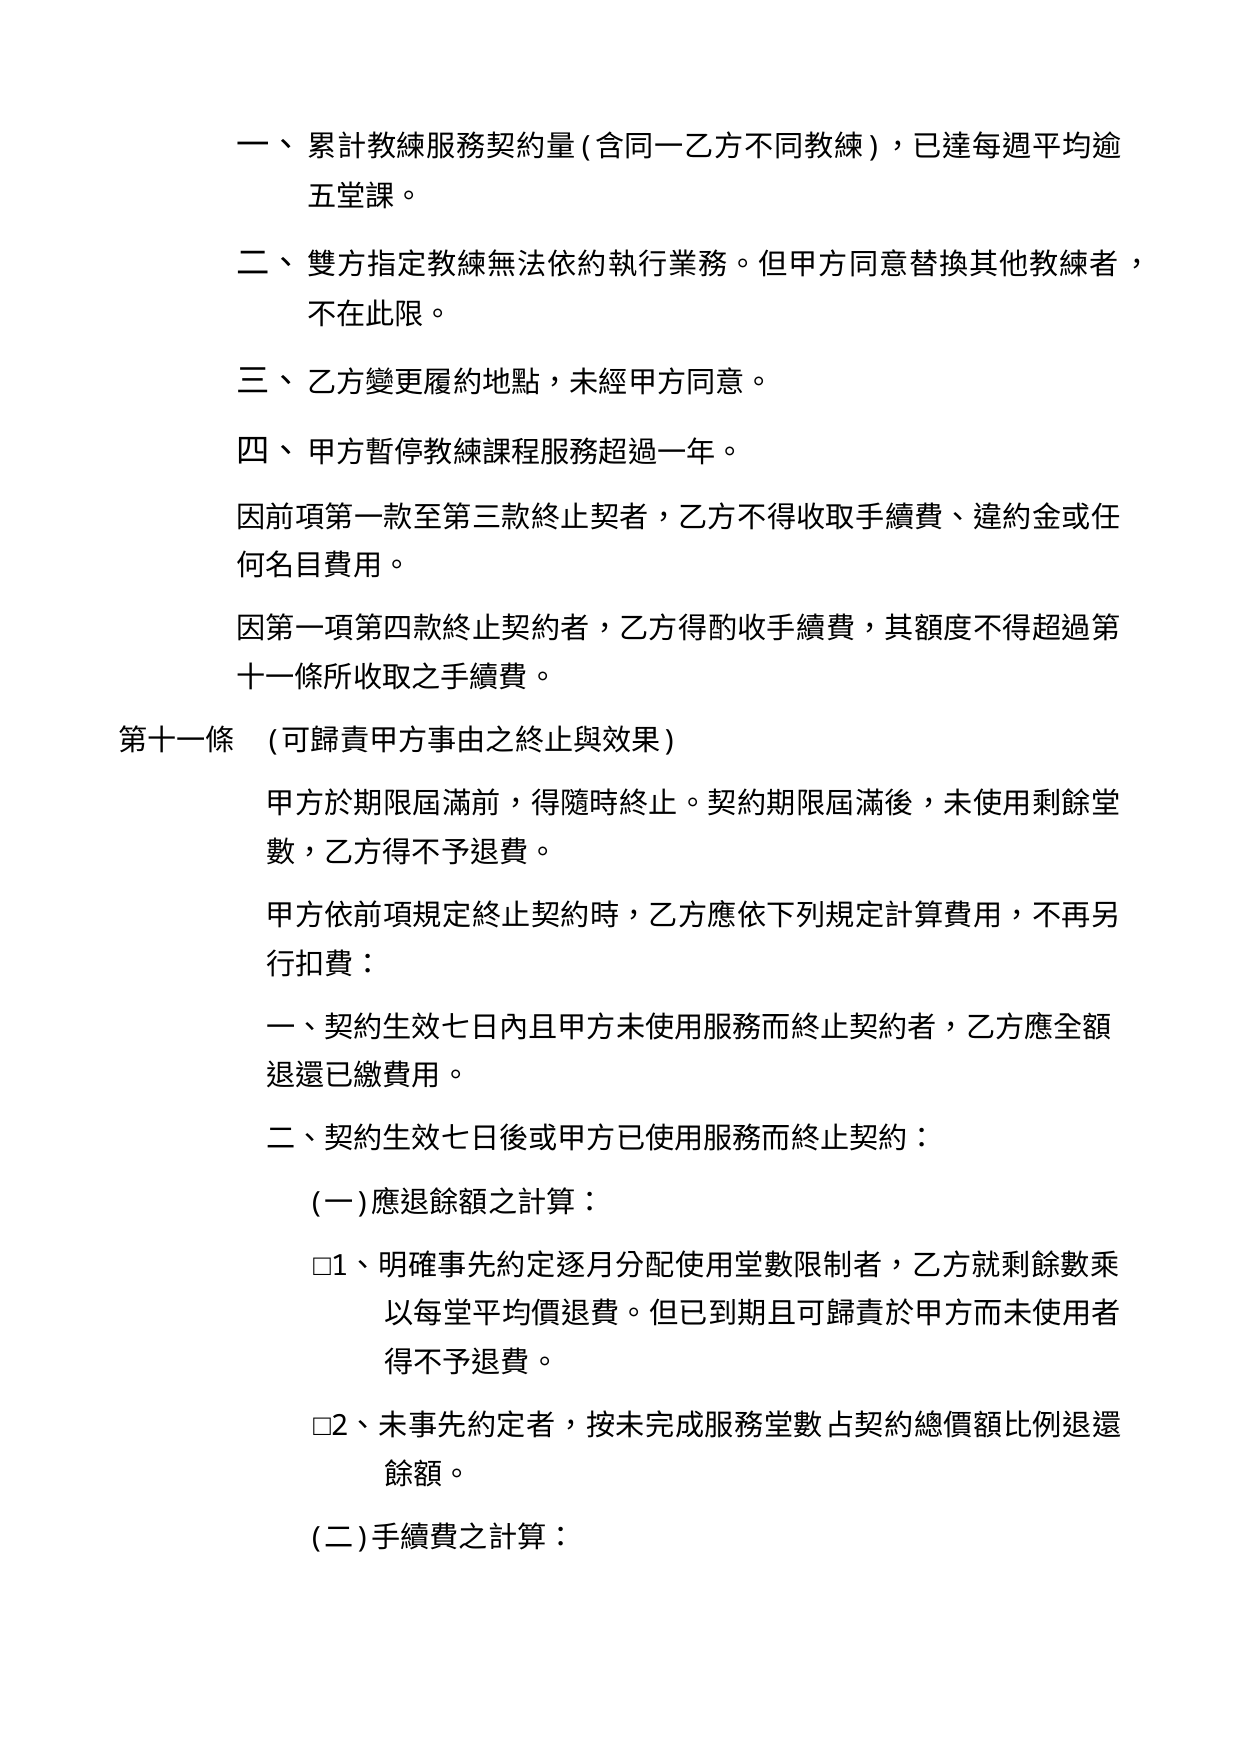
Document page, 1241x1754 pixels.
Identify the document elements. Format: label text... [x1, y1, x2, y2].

text (二)手續費之計算： [266, 1513, 1122, 1556]
list 甲方暫停教練課程服務超過一年。 [236, 423, 1122, 472]
text 甲方依前項規定終止契約時，乙方應依下列規定計算費用，不再另行扣費： [207, 892, 1122, 982]
text 甲方於期限屆滿前，得隨時終止。契約期限屆滿後，未使用剩餘堂數，乙方得不予退費。 [207, 780, 1122, 871]
text □1、明確事先約定逐月分配使用堂數限制者，乙方就剩餘數乘以每堂平均價退費。但已到期且可歸責於甲方而未使用者得不予退費。 [313, 1241, 1122, 1381]
text 因前項第一款至第三款終止契者，乙方不得收取手續費、違約金或任何名目費用。 [236, 493, 1122, 584]
list 累計教練服務契約量(含同一乙方不同教練)，已達每週平均逾五堂課。 [236, 118, 1122, 215]
list 乙方變更履約地點，未經甲方同意。 [236, 353, 1122, 402]
text (一)應退餘額之計算： [266, 1178, 1122, 1221]
text □2、未事先約定者，按未完成服務堂數占契約總價額比例退還餘額。 [313, 1402, 1122, 1493]
text 二、契約生效七日後或甲方已使用服務而終止契約： [266, 1115, 1122, 1157]
text 一、契約生效七日內且甲方未使用服務而終止契約者，乙方應全額退還已繳費用。 [266, 1003, 1122, 1094]
list 雙方指定教練無法依約執行業務。但甲方同意替換其他教練者，不在此限。 [236, 236, 1122, 332]
text 因第一項第四款終止契約者，乙方得酌收手續費，其額度不得超過第十一條所收取之手續費。 [236, 605, 1122, 696]
text 第十一條 (可歸責甲方事由之終止與效果) [118, 717, 1122, 759]
